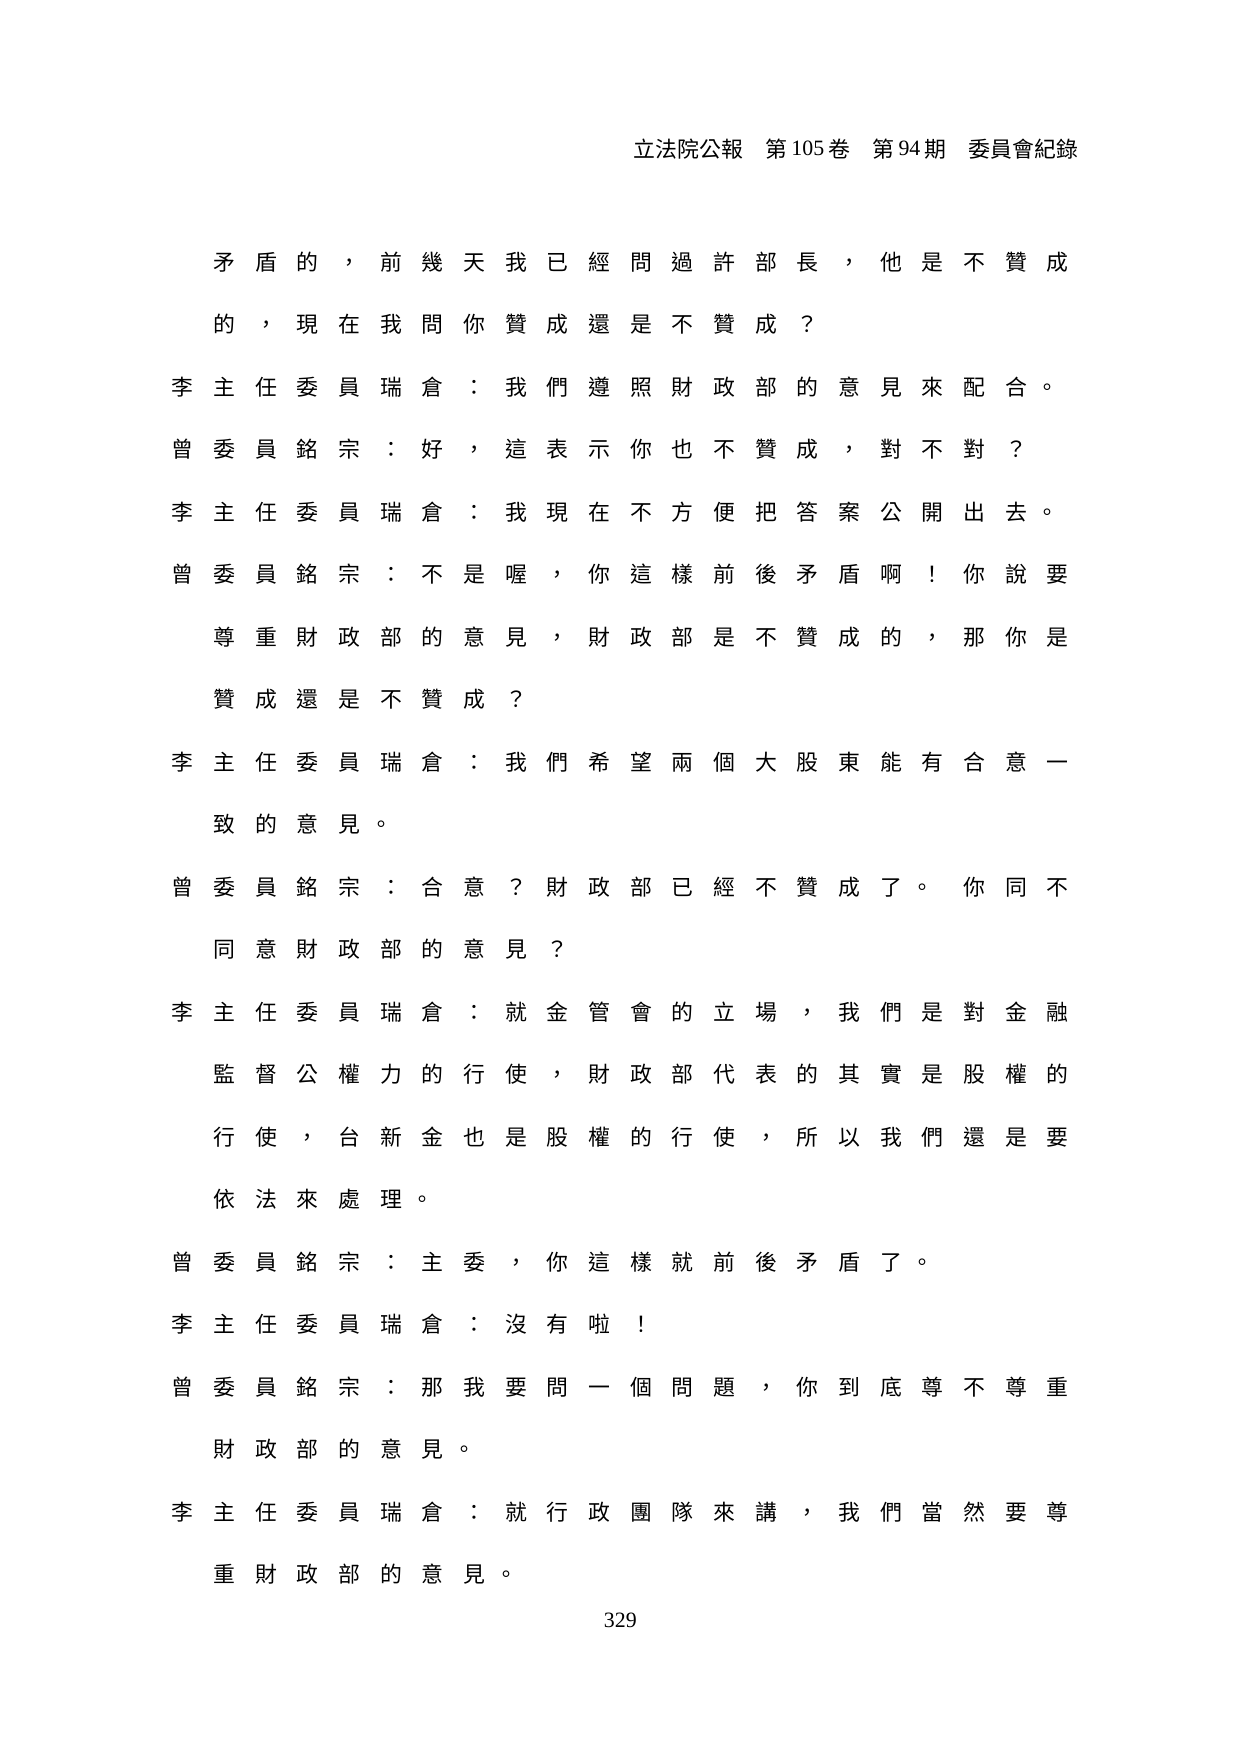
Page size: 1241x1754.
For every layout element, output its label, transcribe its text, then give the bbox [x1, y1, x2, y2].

text 曾委員銘宗：合意？財政部已經不贊成了。你同不同意財政部的意見？ [162, 844, 1078, 969]
text 李主任委員瑞倉：我現在不方便把答案公開出去。 [162, 469, 1078, 531]
text 李主任委員瑞倉：沒有啦！ [162, 1281, 1078, 1344]
text 曾委員銘宗：不是喔，你這樣前後矛盾啊！你說要尊重財政部的意見，財政部是不贊成的，那你是贊成還是不贊成？ [162, 531, 1078, 719]
text 曾委員銘宗：好，這表示你也不贊成，對不對？ [162, 406, 1078, 469]
text 李主任委員瑞倉：就行政團隊來講，我們當然要尊重財政部的意見。 [162, 1469, 1078, 1594]
text 李主任委員瑞倉：就金管會的立場，我們是對金融監督公權力的行使，財政部代表的其實是股權的行使，台新金也是股權的行使，所以我們還是要依法來處理。 [162, 969, 1078, 1219]
text 李主任委員瑞倉：我們希望兩個大股東能有合意一致的意見。 [162, 719, 1078, 844]
text 李主任委員瑞倉：我們遵照財政部的意見來配合。 [162, 344, 1078, 406]
text 矛盾的，前幾天我已經問過許部長，他是不贊成的，現在我問你贊成還是不贊成？ [162, 219, 1078, 344]
text 曾委員銘宗：那我要問一個問題，你到底尊不尊重財政部的意見。 [162, 1344, 1078, 1469]
text 曾委員銘宗：主委，你這樣就前後矛盾了。 [162, 1219, 1078, 1281]
